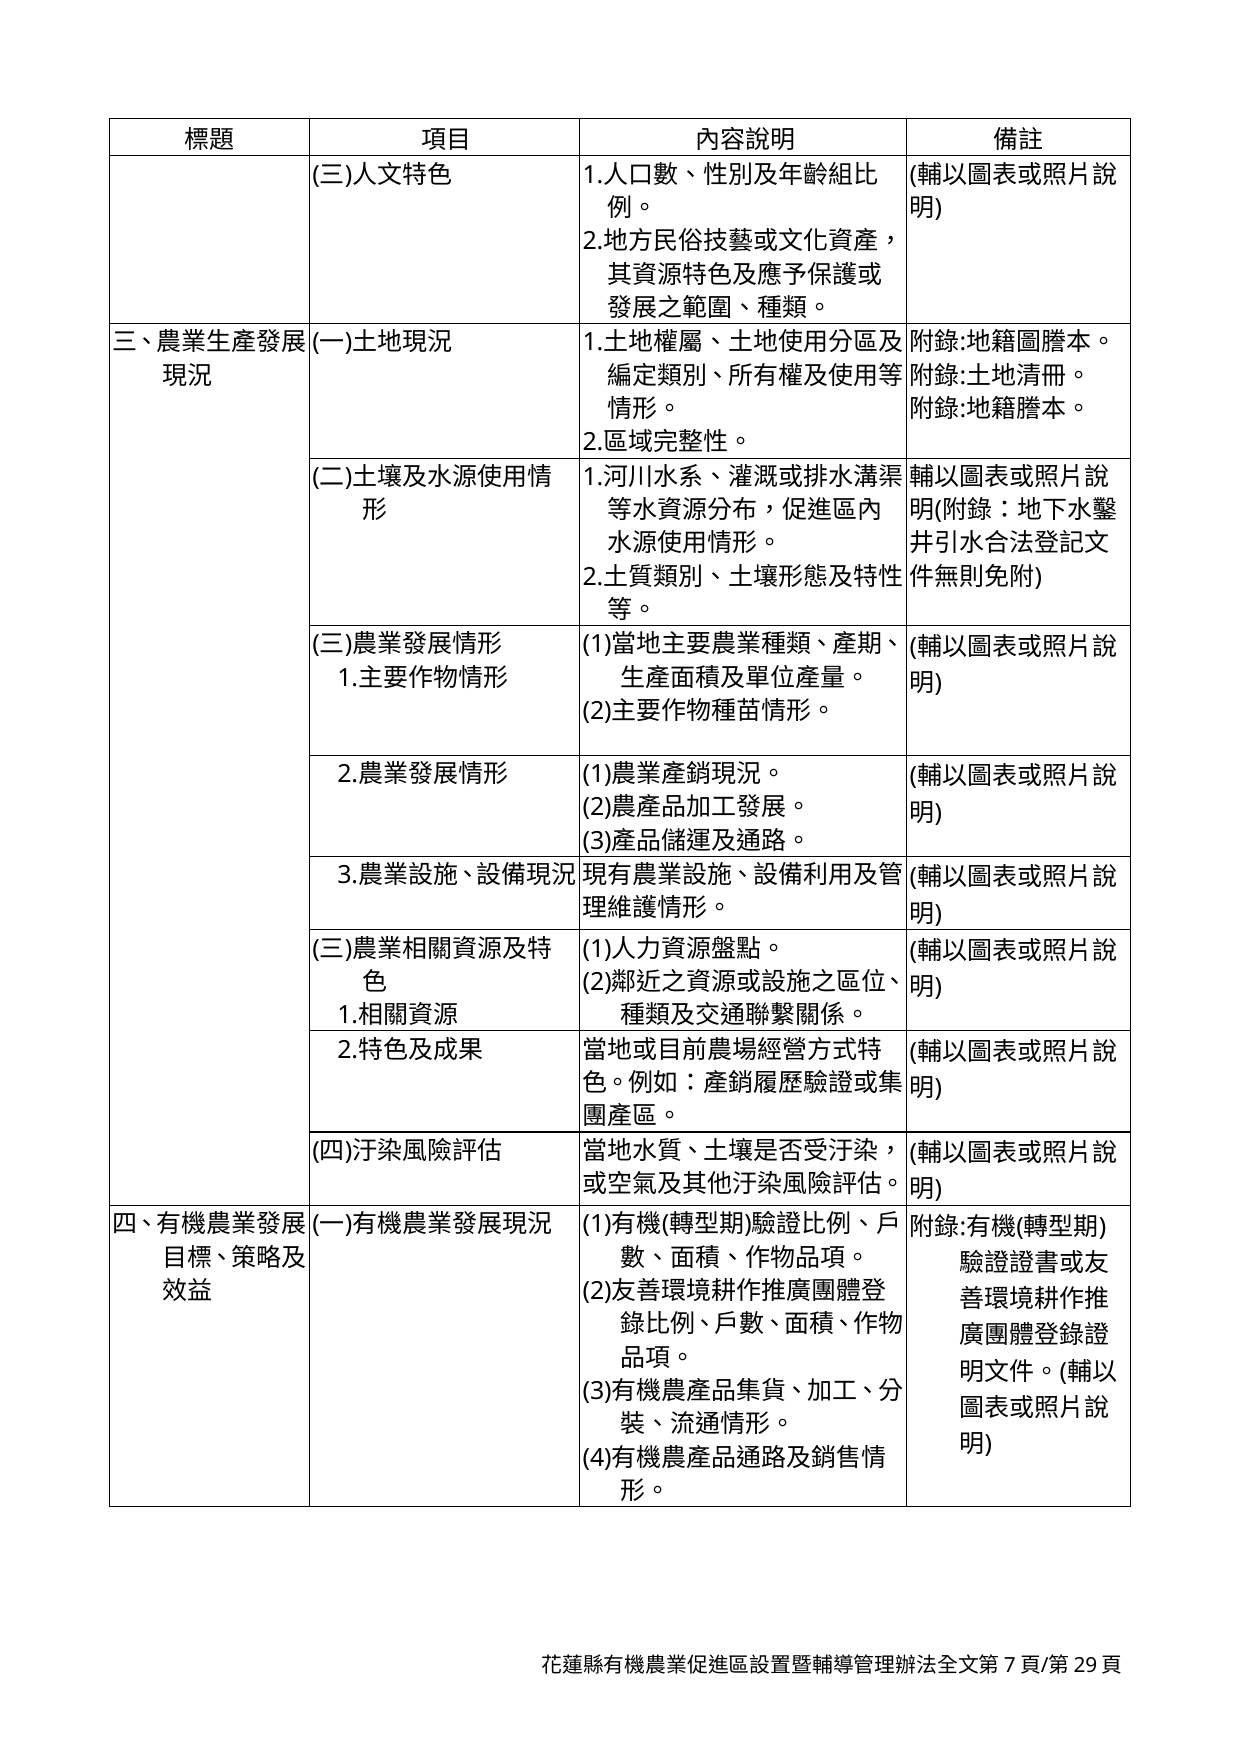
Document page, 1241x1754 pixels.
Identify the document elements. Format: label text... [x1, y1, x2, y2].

table_cell (輔以圖表或照片說明) [907, 930, 1130, 1030]
table_cell (二)土壤及水源使用情形 [310, 459, 579, 625]
table_cell 1.河川水系、灌溉或排水溝渠等水資源分布，促進區內水源使用情形。 2.土質類別、土壤形態及特性等。 [580, 459, 906, 625]
table_cell (1)有機(轉型期)驗證比例、戶數、面積、作物品項。 (2)友善環境耕作推廣團體登錄比例、戶數、面積、作物品項。 (3)有機農產品集貨、加工、分裝、流通情形。 (4)有機農產品通路及銷售情形。 [580, 1206, 906, 1506]
table_cell (1)農業產銷現況。 (2)農產品加工發展。 (3)產品儲運及通路。 [580, 756, 906, 856]
table_cell 3.農業設施、設備現況 [310, 857, 579, 929]
table_cell 當地或目前農場經營方式特色。例如：產銷履歷驗證或集團產區。 [580, 1031, 906, 1131]
table_cell 附錄:地籍圖謄本。 附錄:土地清冊。 附錄:地籍謄本。 [907, 324, 1130, 457]
table_cell (輔以圖表或照片說明) [907, 756, 1130, 856]
table_cell [110, 156, 309, 323]
table_cell 1.人口數、性別及年齡組比例。 2.地方民俗技藝或文化資產，其資源特色及應予保護或發展之範圍、種類。 [580, 156, 906, 323]
table_cell 2.農業發展情形 [310, 756, 579, 856]
table_cell (四)汙染風險評估 [310, 1133, 579, 1205]
table_cell (輔以圖表或照片說明) [907, 626, 1130, 755]
table_cell (輔以圖表或照片說明) [907, 1031, 1130, 1131]
table_cell 當地水質、土壤是否受汙染，或空氣及其他汙染風險評估。 [580, 1133, 906, 1205]
table_cell 四、有機農業發展目標、策略及效益 [110, 1206, 309, 1506]
table_cell (一)土地現況 [310, 324, 579, 457]
table_header 備註 [907, 119, 1130, 155]
table_cell (輔以圖表或照片說明) [907, 1133, 1130, 1205]
table_cell 現有農業設施、設備利用及管理維護情形。 [580, 857, 906, 929]
table_cell 輔以圖表或照片說明(附錄：地下水鑿井引水合法登記文件無則免附) [907, 459, 1130, 625]
table_cell (三)人文特色 [310, 156, 579, 323]
table_cell (三)農業發展情形 1.主要作物情形 [310, 626, 579, 755]
table_cell (輔以圖表或照片說明) [907, 156, 1130, 323]
table_cell (1)人力資源盤點。 (2)鄰近之資源或設施之區位、種類及交通聯繫關係。 [580, 930, 906, 1030]
table_cell 三、農業生產發展現況 [110, 324, 309, 1205]
table_cell (三)農業相關資源及特色 1.相關資源 [310, 930, 579, 1030]
table_header 標題 [110, 119, 309, 155]
table_header 項目 [310, 119, 579, 155]
table_cell 附錄:有機(轉型期)驗證證書或友善環境耕作推廣團體登錄證明文件。(輔以圖表或照片說明) [907, 1206, 1130, 1506]
table_cell 2.特色及成果 [310, 1031, 579, 1131]
table_header 內容說明 [580, 119, 906, 155]
table_cell (一)有機農業發展現況 [310, 1206, 579, 1506]
table_cell (輔以圖表或照片說明) [907, 857, 1130, 929]
table_cell 1.土地權屬、土地使用分區及編定類別、所有權及使用等情形。 2.區域完整性。 [580, 324, 906, 457]
table_cell (1)當地主要農業種類、產期、生產面積及單位產量。 (2)主要作物種苗情形。 [580, 626, 906, 755]
